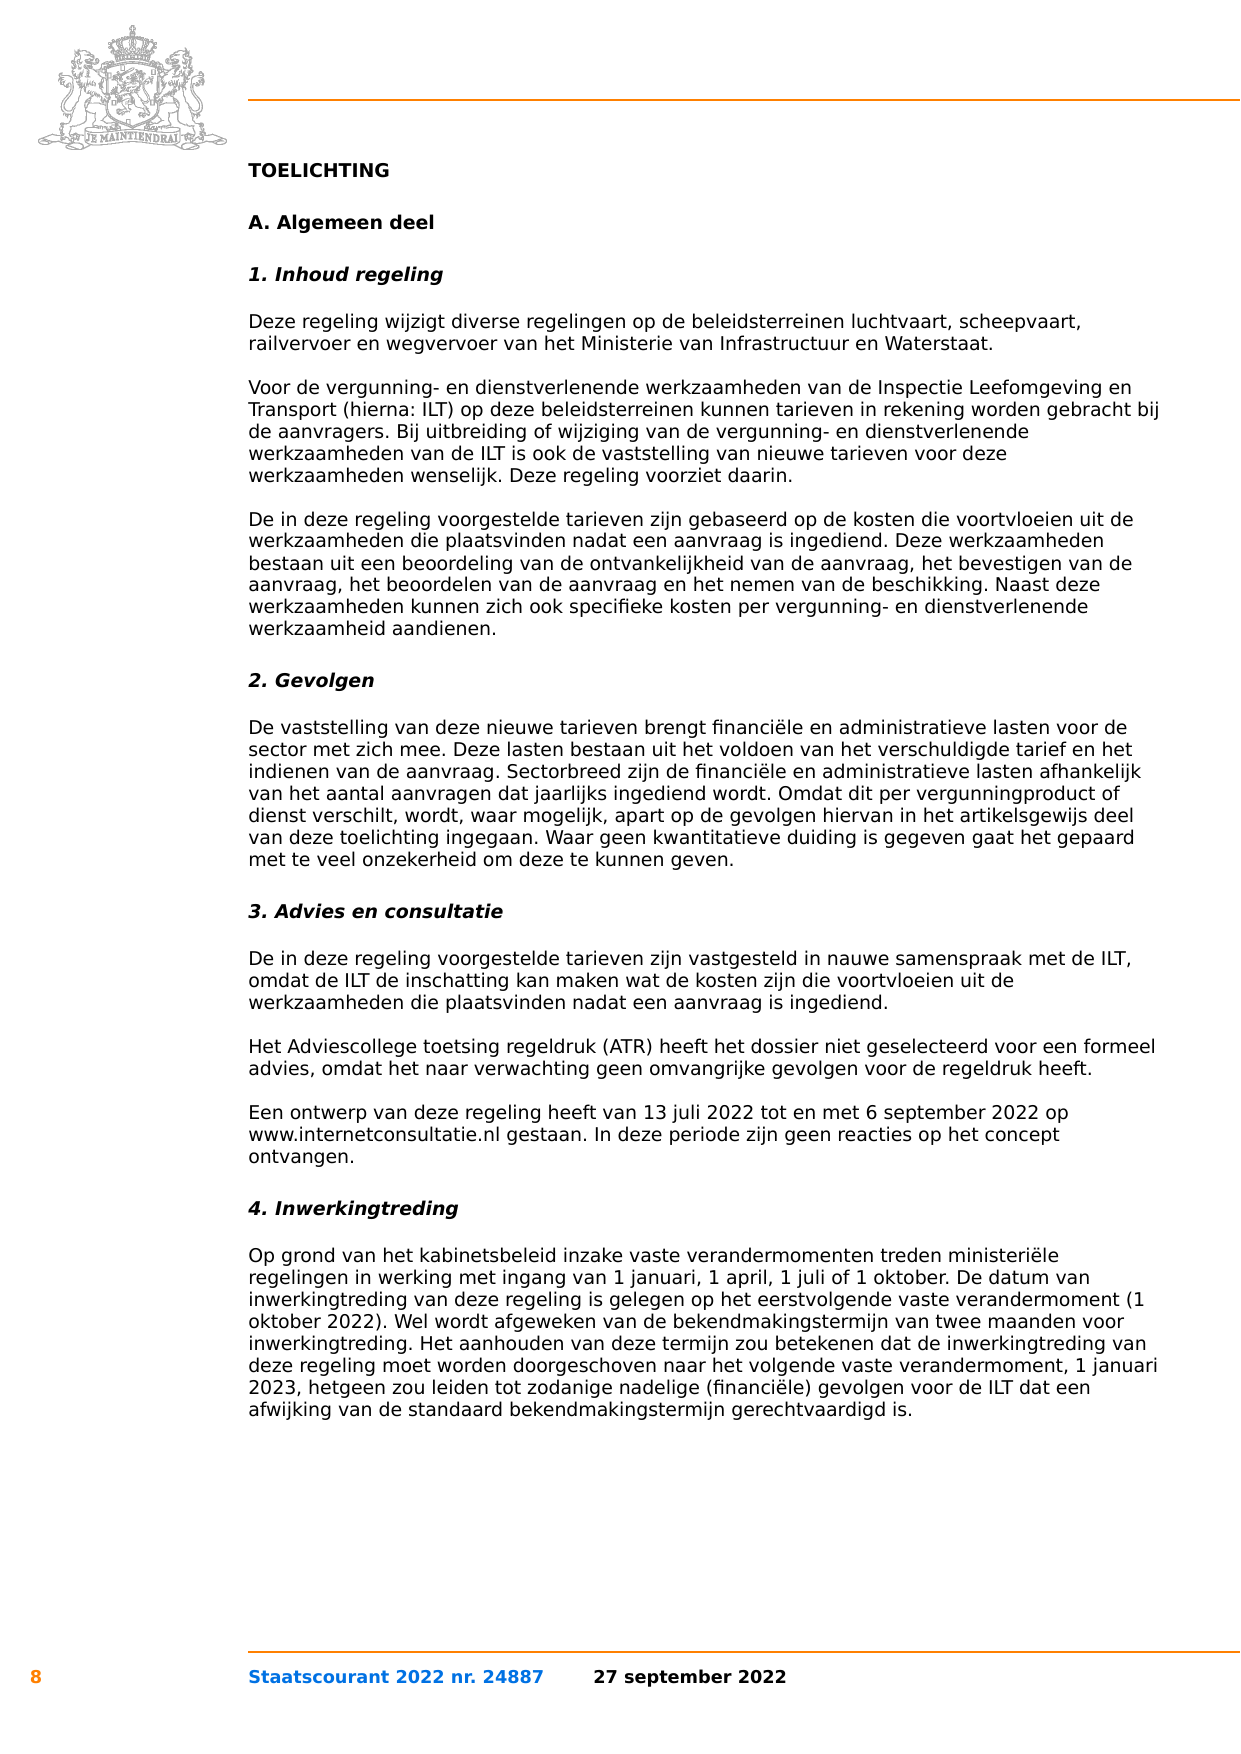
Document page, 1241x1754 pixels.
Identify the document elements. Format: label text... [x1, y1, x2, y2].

text Het Adviescollege toetsing regeldruk (ATR) heeft het dossier niet geselecteerd voor een formeel advies, omdat het naar verwachting geen omvangrijke gevolgen voor de regeldruk heeft. [248, 1036, 1163, 1080]
subtitle 2. Gevolgen [248, 670, 1163, 692]
subtitle 3. Advies en consultatie [248, 901, 1163, 923]
picture [38, 25, 227, 150]
subtitle A. Algemeen deel [248, 212, 1163, 234]
subtitle 1. Inhoud regeling [248, 264, 1163, 286]
subtitle 4. Inwerkingtreding [248, 1198, 1163, 1220]
text Op grond van het kabinetsbeleid inzake vaste verandermomenten treden ministeriële regelingen in werking met ingang van 1 januari, 1 april, 1 juli of 1 oktober. De datum van inwerkingtreding van deze regeling is gelegen op het eerstvolgende vaste verandermoment (1 oktober 2022). Wel wordt afgeweken van de bekendmakingstermijn van twee maanden voor inwerkingtreding. Het aanhouden van deze termijn zou betekenen dat de inwerkingtreding van deze regeling moet worden doorgeschoven naar het volgende vaste verandermoment, 1 januari 2023, hetgeen zou leiden tot zodanige nadelige (financiële) gevolgen voor de ILT dat een afwijking van de standaard bekendmakingstermijn gerechtvaardigd is. [248, 1245, 1163, 1421]
text Deze regeling wijzigt diverse regelingen op de beleidsterreinen luchtvaart, scheepvaart, railvervoer en wegvervoer van het Ministerie van Infrastructuur en Waterstaat. [248, 311, 1163, 355]
text Een ontwerp van deze regeling heeft van 13 juli 2022 tot en met 6 september 2022 op www.internetconsultatie.nl gestaan. In deze periode zijn geen reacties op het concept ontvangen. [248, 1102, 1163, 1168]
text De vaststelling van deze nieuwe tarieven brengt financiële en administratieve lasten voor de sector met zich mee. Deze lasten bestaan uit het voldoen van het verschuldigde tarief en het indienen van de aanvraag. Sectorbreed zijn de financiële en administratieve lasten afhankelijk van het aantal aanvragen dat jaarlijks ingediend wordt. Omdat dit per vergunningproduct of dienst verschilt, wordt, waar mogelijk, apart op de gevolgen hiervan in het artikelsgewijs deel van deze toelichting ingegaan. Waar geen kwantitatieve duiding is gegeven gaat het gepaard met te veel onzekerheid om deze te kunnen geven. [248, 717, 1163, 871]
text De in deze regeling voorgestelde tarieven zijn gebaseerd op de kosten die voortvloeien uit de werkzaamheden die plaatsvinden nadat een aanvraag is ingediend. Deze werkzaamheden bestaan uit een beoordeling van de ontvankelijkheid van de aanvraag, het bevestigen van de aanvraag, het beoordelen van de aanvraag en het nemen van de beschikking. Naast deze werkzaamheden kunnen zich ook specifieke kosten per vergunning- en dienstverlenende werkzaamheid aandienen. [248, 508, 1163, 640]
subtitle TOELICHTING [248, 160, 1163, 182]
text Voor de vergunning- en dienstverlenende werkzaamheden van de Inspectie Leefomgeving en Transport (hierna: ILT) op deze beleidsterreinen kunnen tarieven in rekening worden gebracht bij de aanvragers. Bij uitbreiding of wijziging van de vergunning- en dienstverlenende werkzaamheden van de ILT is ook de vaststelling van nieuwe tarieven voor deze werkzaamheden wenselijk. Deze regeling voorziet daarin. [248, 377, 1163, 487]
text De in deze regeling voorgestelde tarieven zijn vastgesteld in nauwe samenspraak met de ILT, omdat de ILT de inschatting kan maken wat de kosten zijn die voortvloeien uit de werkzaamheden die plaatsvinden nadat een aanvraag is ingediend. [248, 948, 1163, 1014]
